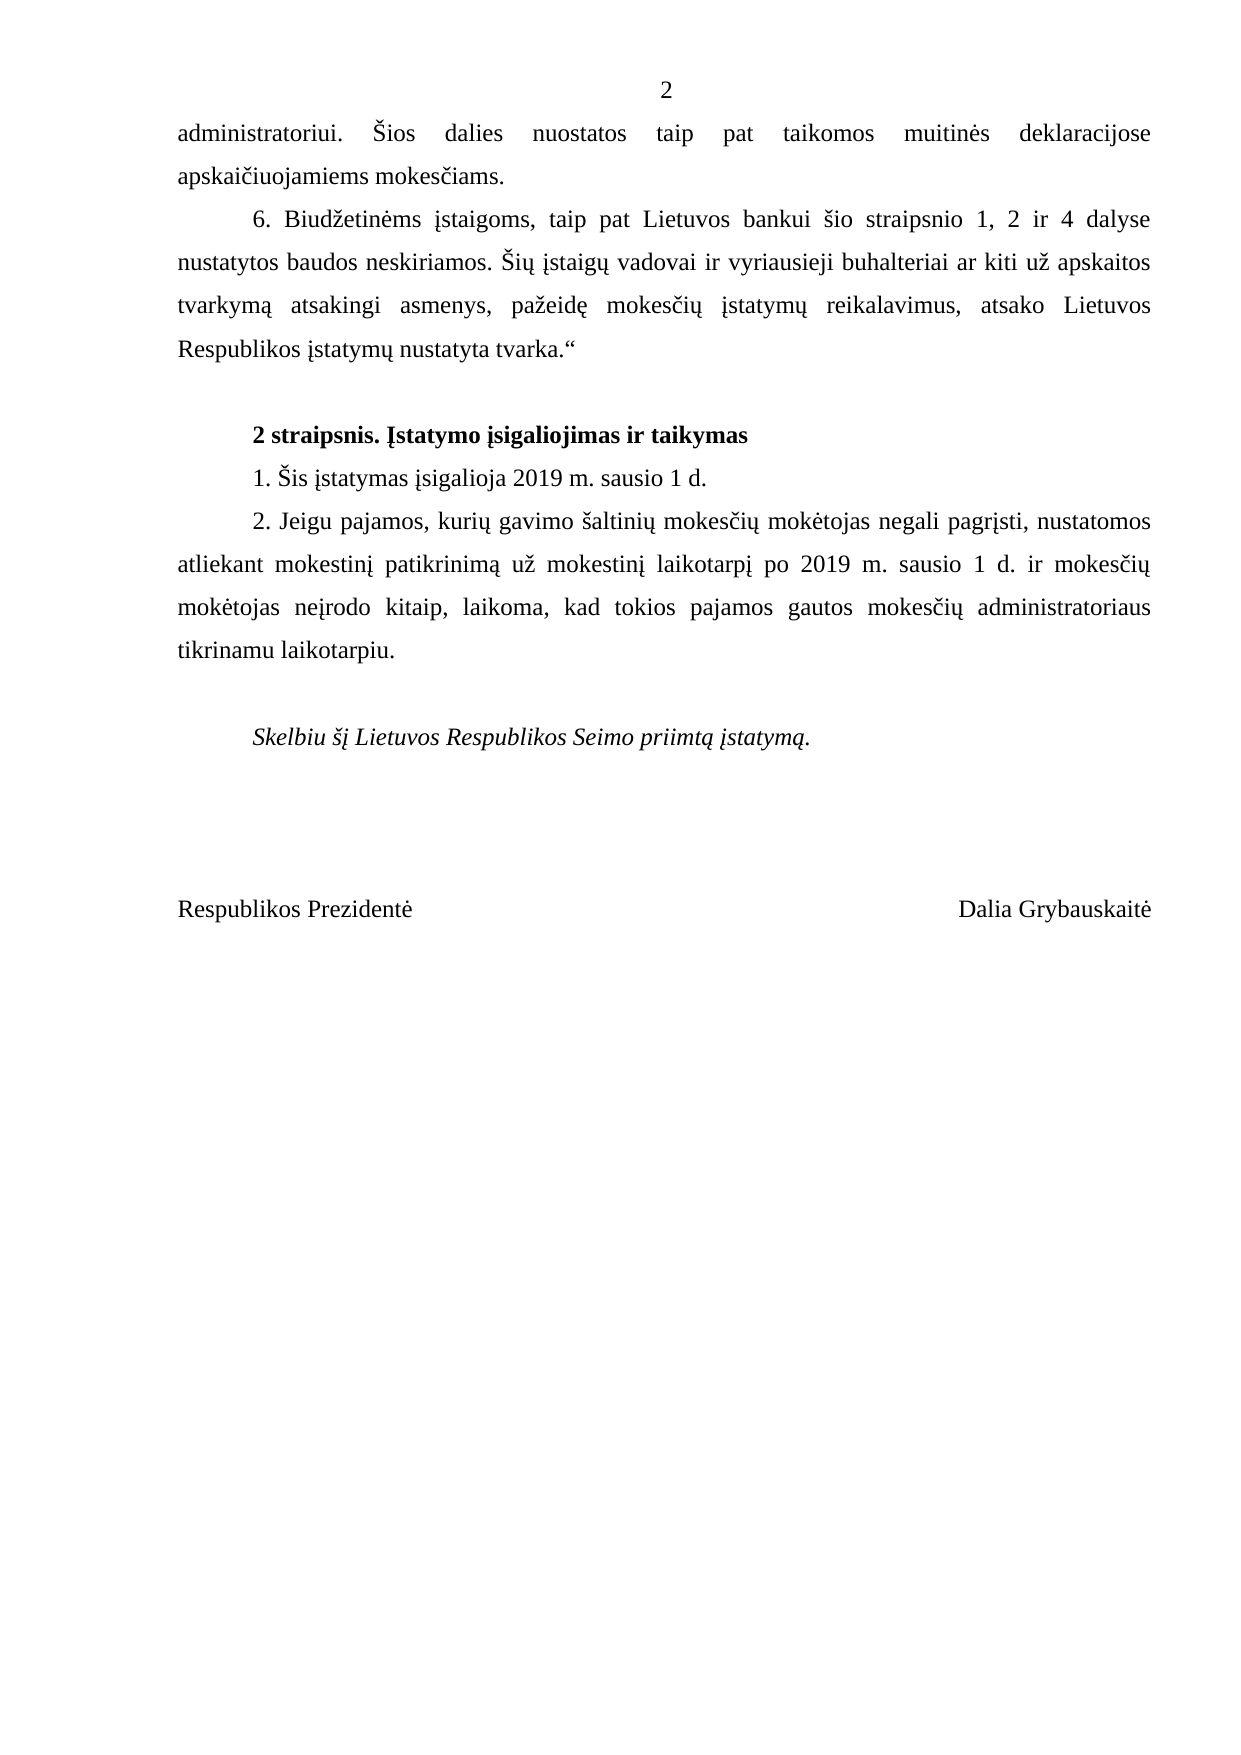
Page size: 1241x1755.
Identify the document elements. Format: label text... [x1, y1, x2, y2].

text 1. Šis įstatymas įsigalioja 2019 m. sausio 1 d. [177, 463, 1152, 492]
text Respublikos Prezidentė Dalia Grybauskaitė [177, 894, 1152, 923]
text Skelbiu šį Lietuvos Respublikos Seimo priimtą įstatymą. [177, 722, 1152, 751]
text 2 straipsnis. Įstatymo įsigaliojimas ir taikymas [177, 420, 1152, 449]
text administratoriui. Šios dalies nuostatos taip pat taikomos muitinės deklaracijose apskaičiuojamiems mokesčiams. [177, 118, 1152, 190]
text 2. Jeigu pajamos, kurių gavimo šaltinių mokesčių mokėtojas negali pagrįsti, nustatomos atliekant mokestinį patikrinimą už mokestinį laikotarpį po 2019 m. sausio 1 d. ir mokesčių mokėtojas neįrodo kitaip, laikoma, kad tokios pajamos gautos mokesčių administratoriaus tikrinamu laikotarpiu. [177, 506, 1152, 664]
text 6. Biudžetinėms įstaigoms, taip pat Lietuvos bankui šio straipsnio 1, 2 ir 4 dalyse nustatytos baudos neskiriamos. Šių įstaigų vadovai ir vyriausieji buhalteriai ar kiti už apskaitos tvarkymą atsakingi asmenys, pažeidę mokesčių įstatymų reikalavimus, atsako Lietuvos Respublikos įstatymų nustatyta tvarka.“ [177, 204, 1152, 362]
